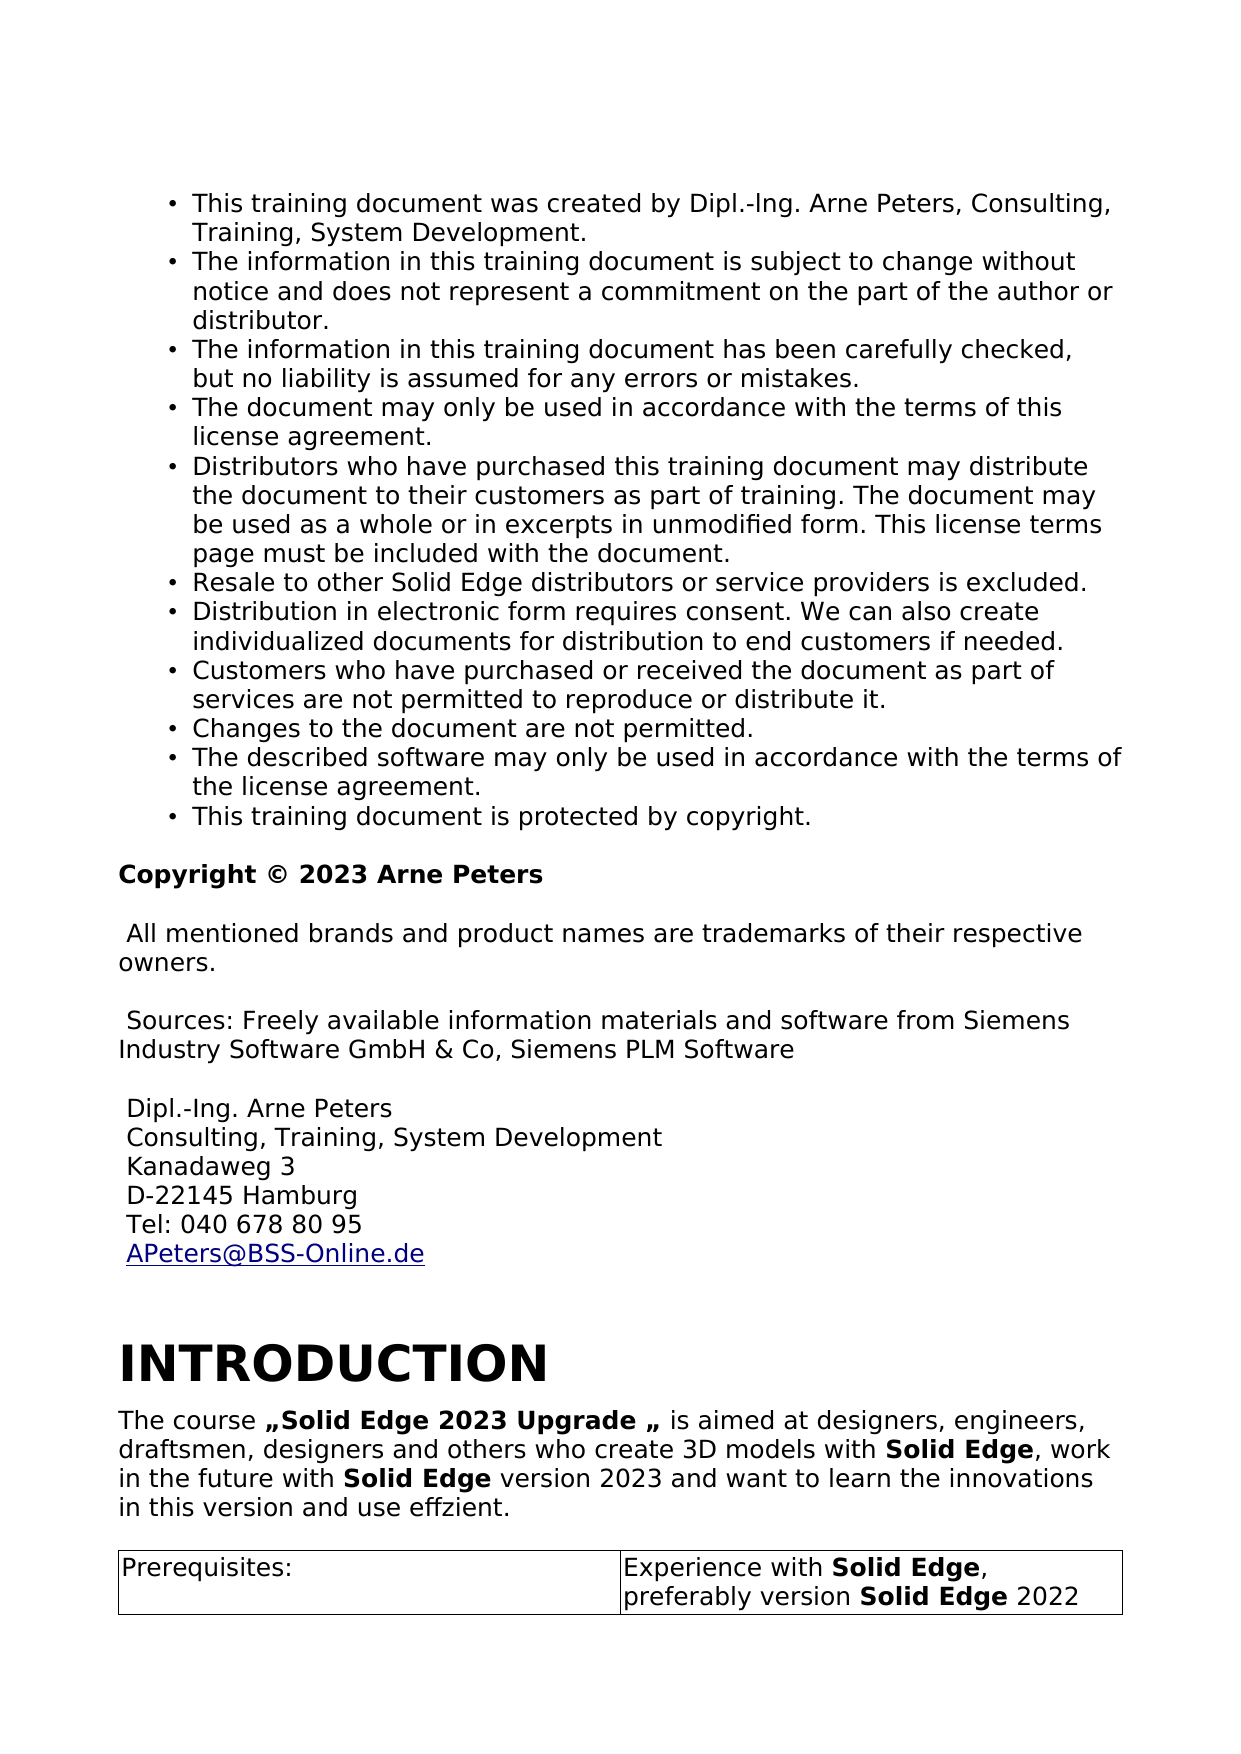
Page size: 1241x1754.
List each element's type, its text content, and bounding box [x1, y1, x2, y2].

table_header Prerequisites: [119, 1551, 620, 1614]
list Resale to other Solid Edge distributors or service providers is excluded. [177, 568, 1122, 598]
list Customers who have purchased or received the document as part of services are not permitted to reproduce or distribute it. [177, 656, 1122, 714]
text The course „Solid Edge 2023 Upgrade „ is aimed at designers, engineers, draftsmen, designers and others who create 3D models with Solid Edge, work in the future with Solid Edge version 2023 and want to learn the innovations in this version and use effzient. [118, 1406, 1122, 1523]
table_header Experience with Solid Edge, preferably version Solid Edge 2022 [621, 1551, 1122, 1614]
list This training document is protected by copyright. [177, 802, 1122, 831]
list Distributors who have purchased this training document may distribute the document to their customers as part of training. The document may be used as a whole or in excerpts in unmodified form. This license terms page must be included with the document. [177, 452, 1122, 568]
list The document may only be used in accordance with the terms of this license agreement. [177, 393, 1122, 452]
text Copyright © 2023 Arne Peters All mentioned brands and product names are trademarks of their respective owners. Sources: Freely available information materials and software from Siemens Industry Software GmbH & Co, Siemens PLM Software Dipl.-Ing. Arne Peters Consulting, Training, System Development Kanadaweg 3 D-22145 Hamburg Tel: 040 678 80 95 APeters@BSS-Online.de [118, 860, 1122, 1298]
list Distribution in electronic form requires consent. We can also create individualized documents for distribution to end customers if needed. [177, 598, 1122, 656]
list This training document was created by Dipl.-lng. Arne Peters, Consulting, Training, System Development. [177, 189, 1122, 248]
list The described software may only be used in accordance with the terms of the license agreement. [177, 743, 1122, 802]
list The information in this training document is subject to change without notice and does not represent a commitment on the part of the author or distributor. [177, 248, 1122, 335]
subtitle INTRODUCTION [118, 1335, 1122, 1394]
list Changes to the document are not permitted. [177, 714, 1122, 743]
list The information in this training document has been carefully checked, but no liability is assumed for any errors or mistakes. [177, 335, 1122, 393]
